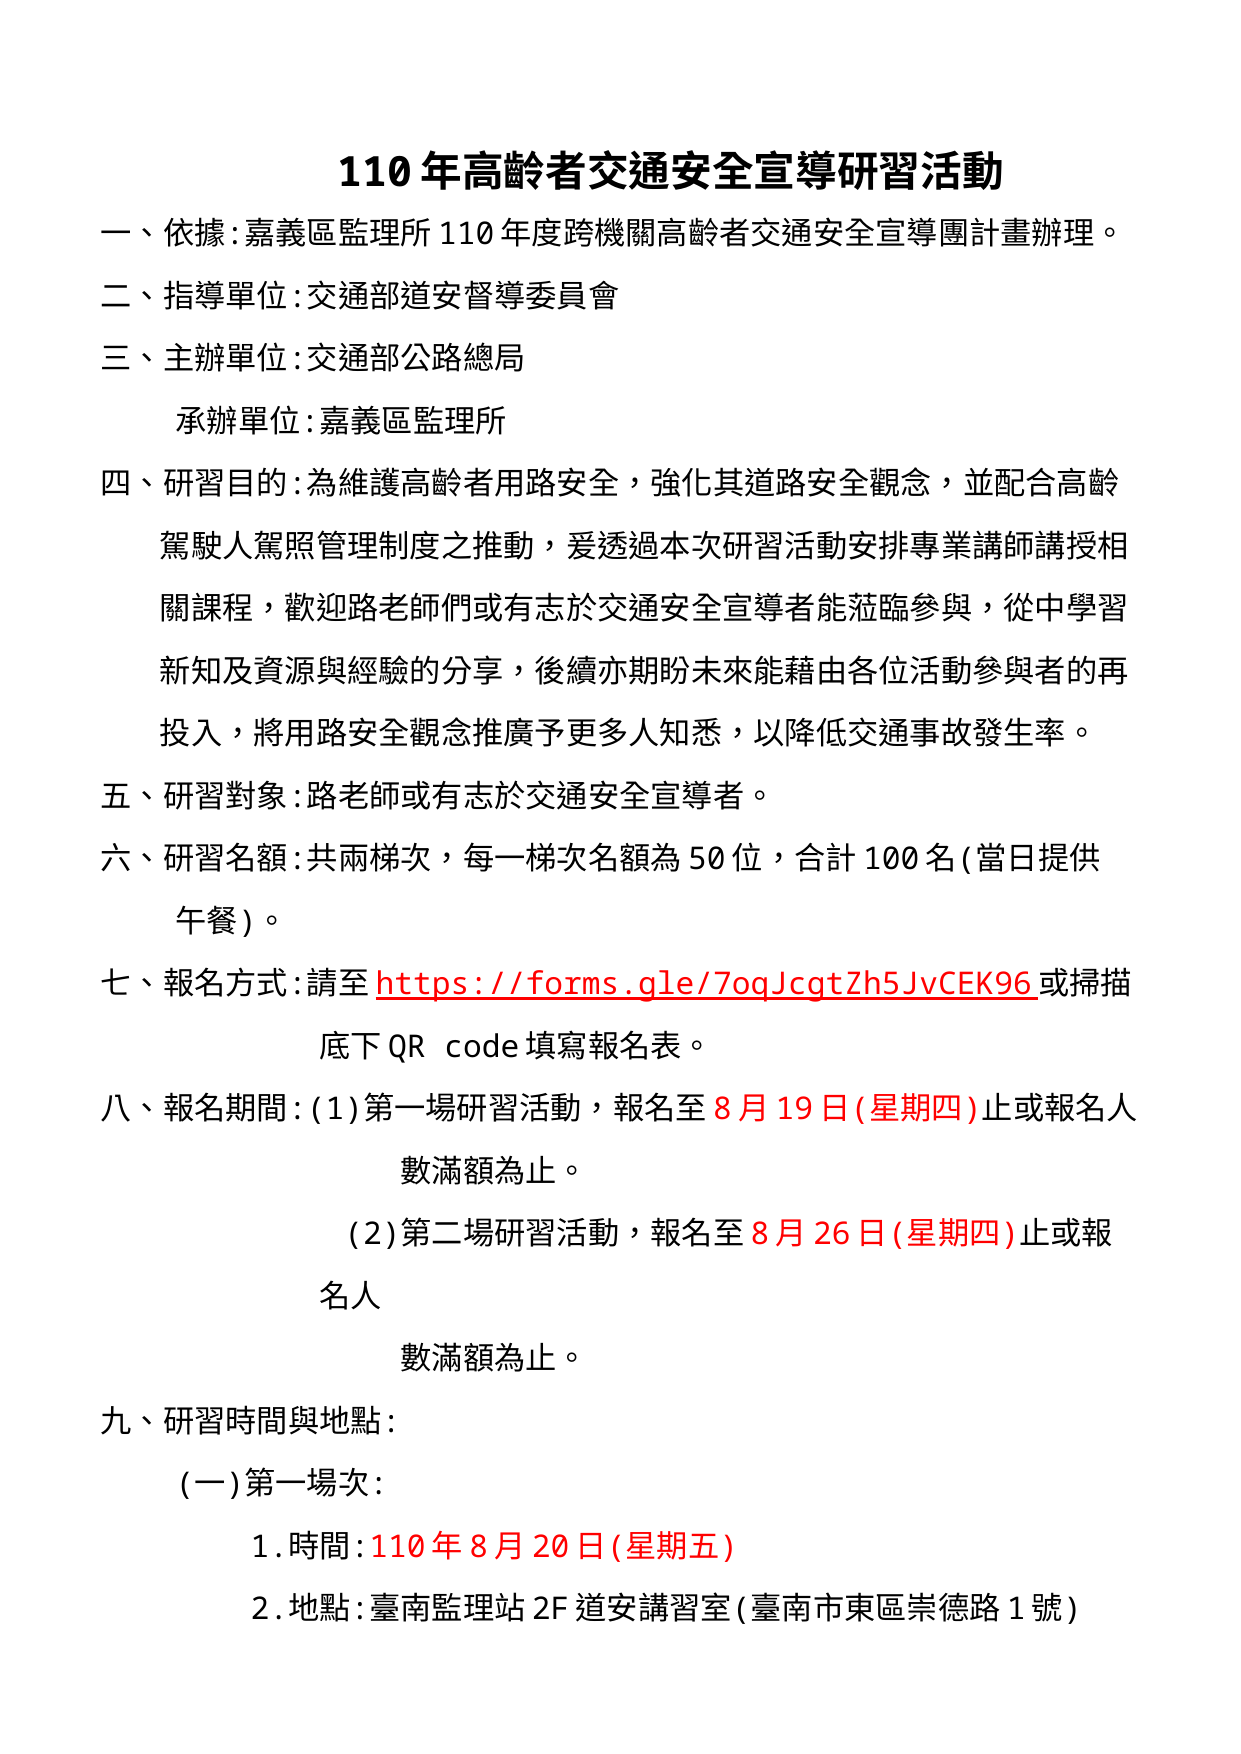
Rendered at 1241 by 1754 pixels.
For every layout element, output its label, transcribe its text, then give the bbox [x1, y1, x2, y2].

text 1.時間:110年8月20日(星期五) [100, 1502, 1140, 1564]
text (一)第一場次: [100, 1439, 1140, 1502]
text 數滿額為止。 [100, 1127, 1140, 1189]
text 七、報名方式:請至https://forms.gle/7oqJcgtZh5JvCEK96或掃描底下QR code填寫報名表。 [100, 939, 1140, 1064]
text 三、主辦單位:交通部公路總局 [100, 314, 1140, 377]
text 承辦單位:嘉義區監理所 [100, 377, 1140, 439]
text 數滿額為止。 [100, 1314, 1140, 1377]
text 五、研習對象:路老師或有志於交通安全宣導者。 [100, 752, 1140, 814]
text 2.地點:臺南監理站2F道安講習室(臺南市東區崇德路1號) [100, 1564, 1140, 1627]
text 八、報名期間:(1)第一場研習活動，報名至8月19日(星期四)止或報名人 [100, 1064, 1140, 1127]
text 二、指導單位:交通部道安督導委員會 [100, 252, 1140, 314]
text 九、研習時間與地點: [100, 1377, 1140, 1439]
text 四、研習目的:為維護高齡者用路安全，強化其道路安全觀念，並配合高齡駕駛人駕照管理制度之推動，爰透過本次研習活動安排專業講師講授相關課程，歡迎路老師們或有志於交通安全宣導者能蒞臨參與，從中學習新知及資源與經驗的分享，後續亦期盼未來能藉由各位活動參與者的再投入，將用路安全觀念推廣予更多人知悉，以降低交通事故發生率。 [100, 439, 1140, 752]
text (2)第二場研習活動，報名至8月26日(星期四)止或報名人 [100, 1189, 1140, 1314]
text 一、依據:嘉義區監理所110年度跨機關高齡者交通安全宣導團計畫辦理。 [100, 189, 1140, 252]
text 午餐)。 [100, 877, 1140, 939]
text 六、研習名額:共兩梯次，每一梯次名額為50位，合計100名(當日提供 [100, 814, 1140, 877]
text 110年高齡者交通安全宣導研習活動 [100, 127, 1140, 189]
